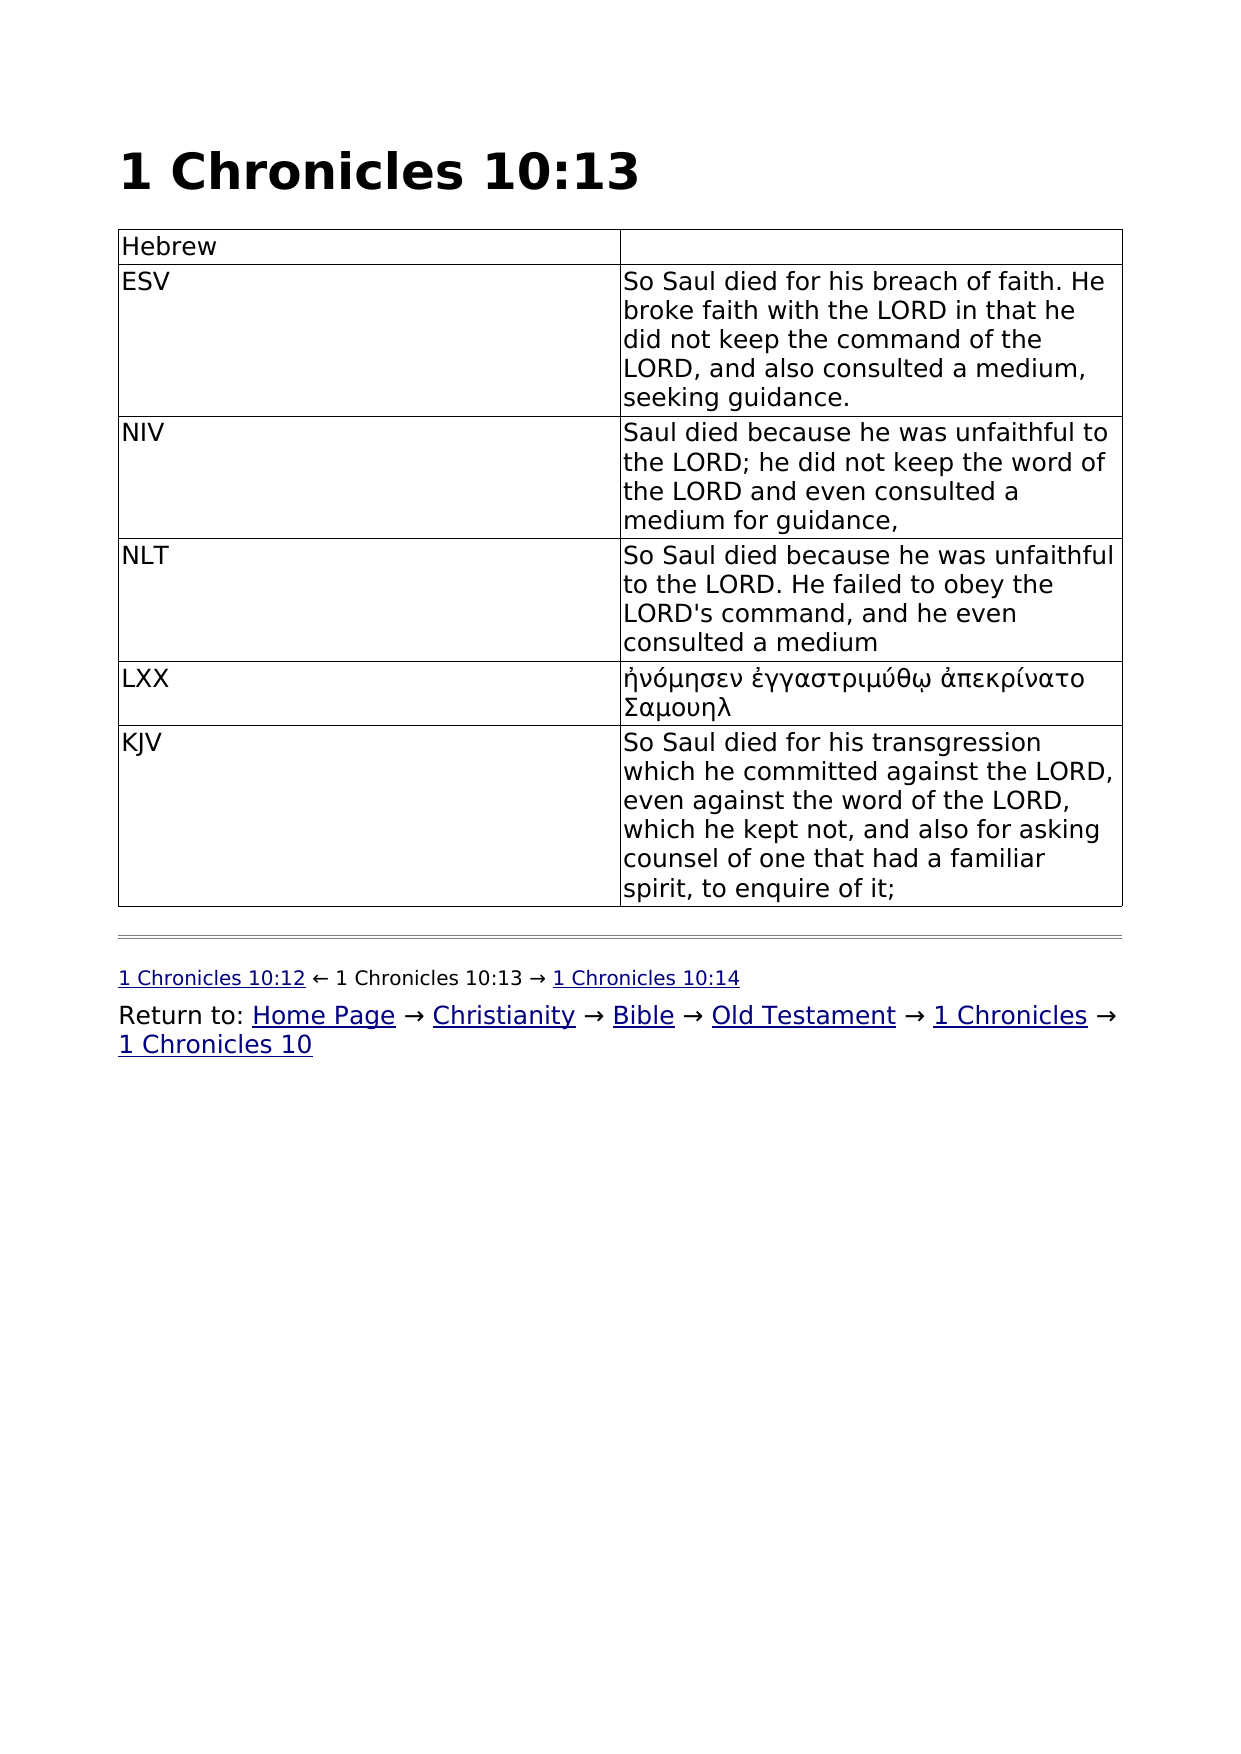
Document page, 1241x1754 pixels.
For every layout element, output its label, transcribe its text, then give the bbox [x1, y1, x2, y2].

table_cell So Saul died because he was unfaithful to the LORD. He failed to obey the LORD's command, and he even consulted a medium [621, 539, 1122, 661]
table_cell So Saul died for his breach of faith. He broke faith with the LORD in that he did not keep the command of the LORD, and also consulted a medium, seeking guidance. [621, 265, 1122, 416]
text Return to: Home Page → Christianity → Bible → Old Testament → 1 Chronicles → 1 Chronicles 10 [118, 1001, 1122, 1059]
table_cell NLT [119, 539, 620, 661]
table_cell So Saul died for his transgression which he committed against the LORD, even against the word of the LORD, which he kept not, and also for asking counsel of one that had a familiar spirit, to enquire of it; [621, 726, 1122, 906]
table_cell Saul died because he was unfaithful to the LORD; he did not keep the word of the LORD and even consulted a medium for guidance, [621, 417, 1122, 538]
table_cell ἠνόμησεν ἐγγαστριμύθῳ ἀπεκρίνατο Σαμουηλ [621, 662, 1122, 725]
table_header Hebrew [119, 230, 620, 264]
table_cell LXX [119, 662, 620, 725]
subtitle 1 Chronicles 10:13 [118, 143, 1122, 201]
table_cell NIV [119, 417, 620, 538]
table_header [621, 230, 1122, 264]
table_cell KJV [119, 726, 620, 906]
text 1 Chronicles 10:12 ← 1 Chronicles 10:13 → 1 Chronicles 10:14 [118, 967, 1122, 1001]
table_cell ESV [119, 265, 620, 416]
